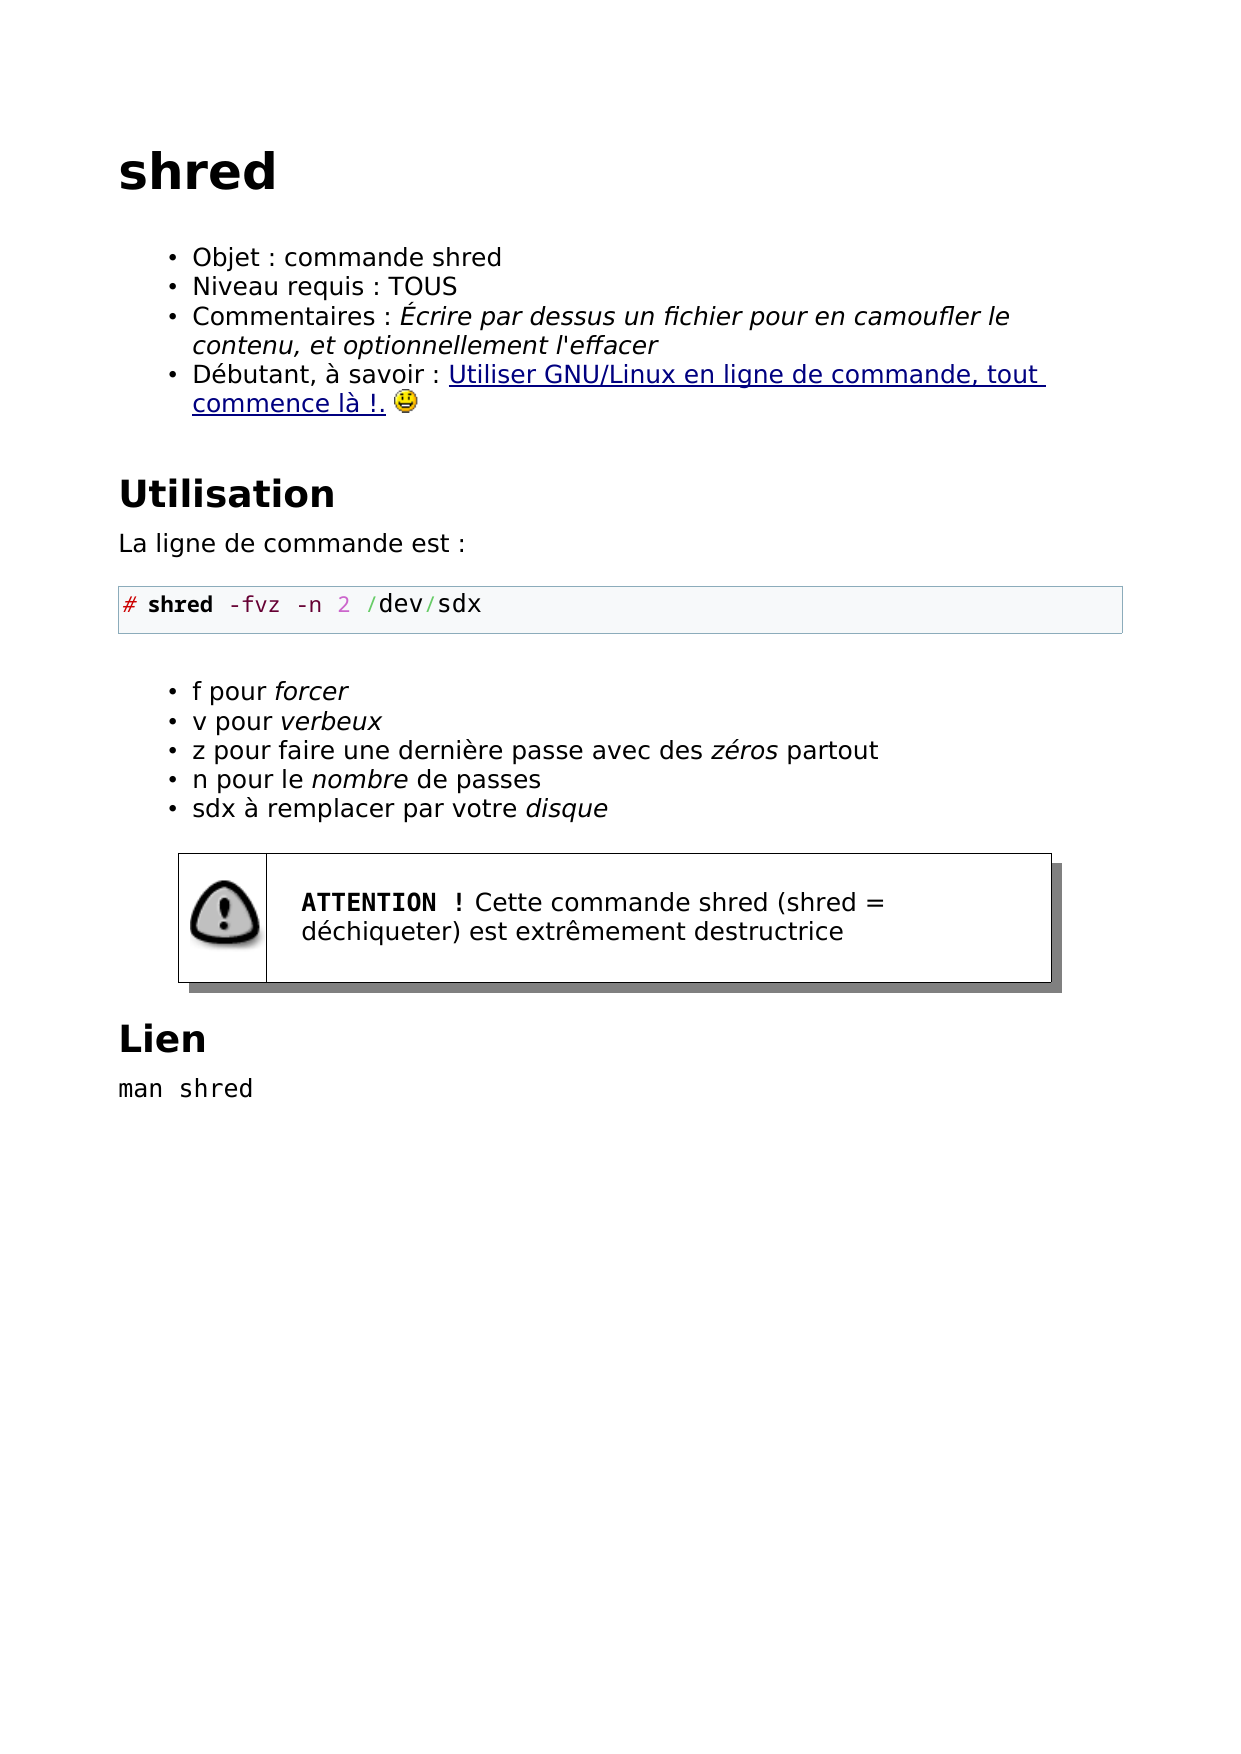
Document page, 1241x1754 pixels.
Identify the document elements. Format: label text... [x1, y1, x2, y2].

subtitle Utilisation [118, 473, 1122, 517]
subtitle Lien [118, 1018, 1122, 1061]
list v pour verbeux [177, 707, 1122, 736]
list f pour forcer [177, 677, 1122, 707]
text La ligne de commande est : [118, 529, 1122, 558]
picture [190, 876, 266, 952]
list Niveau requis : TOUS [177, 272, 1122, 302]
list z pour faire une dernière passe avec des zéros partout [177, 736, 1122, 765]
table_header ATTENTION ! Cette commande shred (shred = déchiqueter) est extrêmement destructrice [267, 854, 1051, 982]
text man shred [118, 1074, 1122, 1103]
list Objet : commande shred [177, 243, 1122, 272]
table_header # shred -fvz -n 2 /dev/sdx [119, 587, 1122, 633]
picture [394, 389, 418, 413]
table_header [179, 854, 266, 982]
list sdx à remplacer par votre disque [177, 794, 1122, 823]
subtitle shred [118, 143, 1122, 201]
list n pour le nombre de passes [177, 765, 1122, 794]
list Débutant, à savoir : Utiliser GNU/Linux en ligne de commande, tout commence là !. [177, 360, 1122, 418]
list Commentaires : Écrire par dessus un fichier pour en camoufler le contenu, et optionnellement l'effacer [177, 302, 1122, 360]
